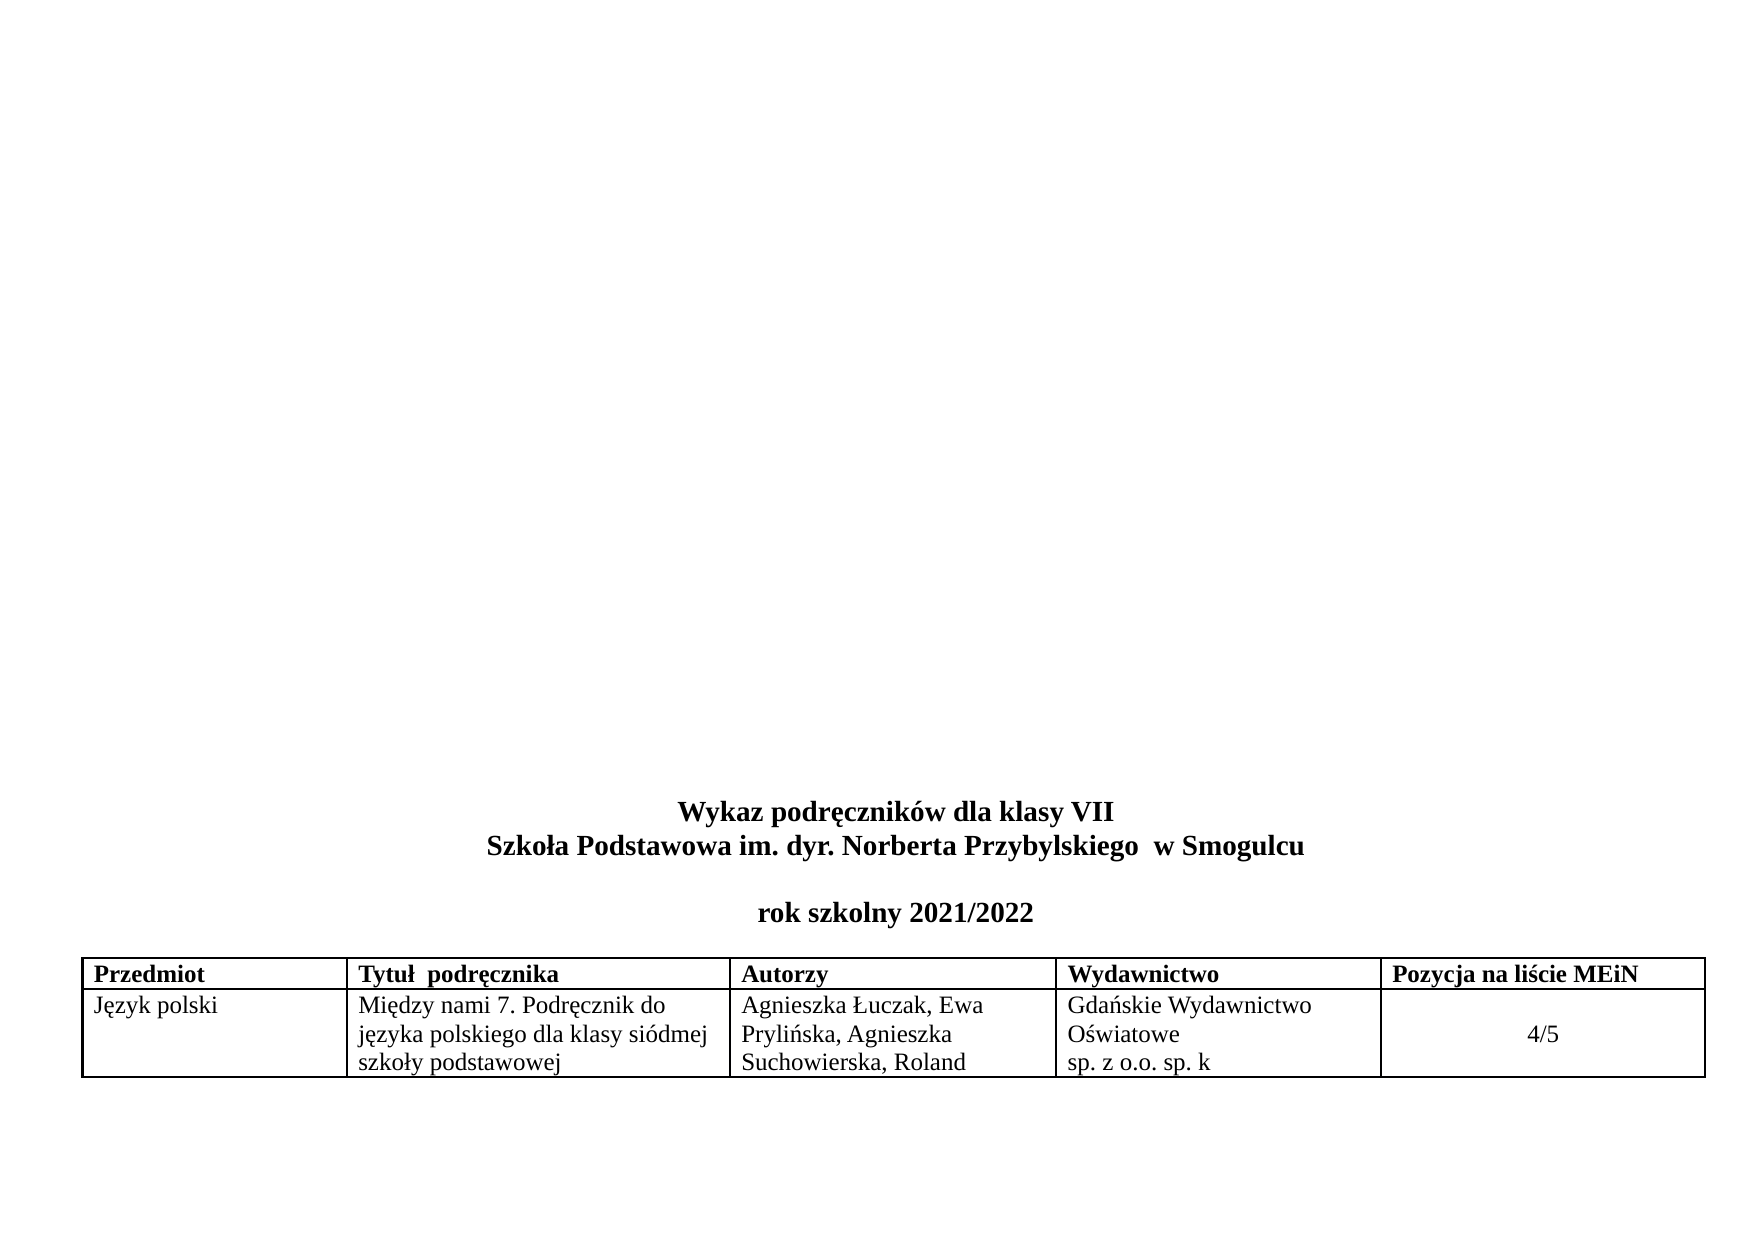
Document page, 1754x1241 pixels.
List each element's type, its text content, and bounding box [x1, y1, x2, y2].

text Szkoła Podstawowa im. dyr. Norberta Przybylskiego w Smogulcu [94, 828, 1698, 861]
text rok szkolny 2021/2022 [94, 895, 1698, 928]
table_header Autorzy [731, 959, 1055, 988]
table_header Przedmiot [84, 959, 346, 988]
table_header Pozycja na liście MEiN [1382, 959, 1704, 988]
table_cell 4/5 [1382, 990, 1704, 1076]
table_cell Gdańskie Wydawnictwo Oświatowe sp. z o.o. sp. k [1057, 990, 1380, 1076]
table_cell Język polski [84, 990, 346, 1076]
table_header Wydawnictwo [1057, 959, 1380, 988]
table_cell Między nami 7. Podręcznik do języka polskiego dla klasy siódmej szkoły podstawowej [348, 990, 729, 1076]
table_cell Agnieszka Łuczak, Ewa Prylińska, Agnieszka Suchowierska, Roland [731, 990, 1055, 1076]
text Wykaz podręczników dla klasy VII [94, 794, 1698, 828]
table_header Tytuł podręcznika [348, 959, 729, 988]
